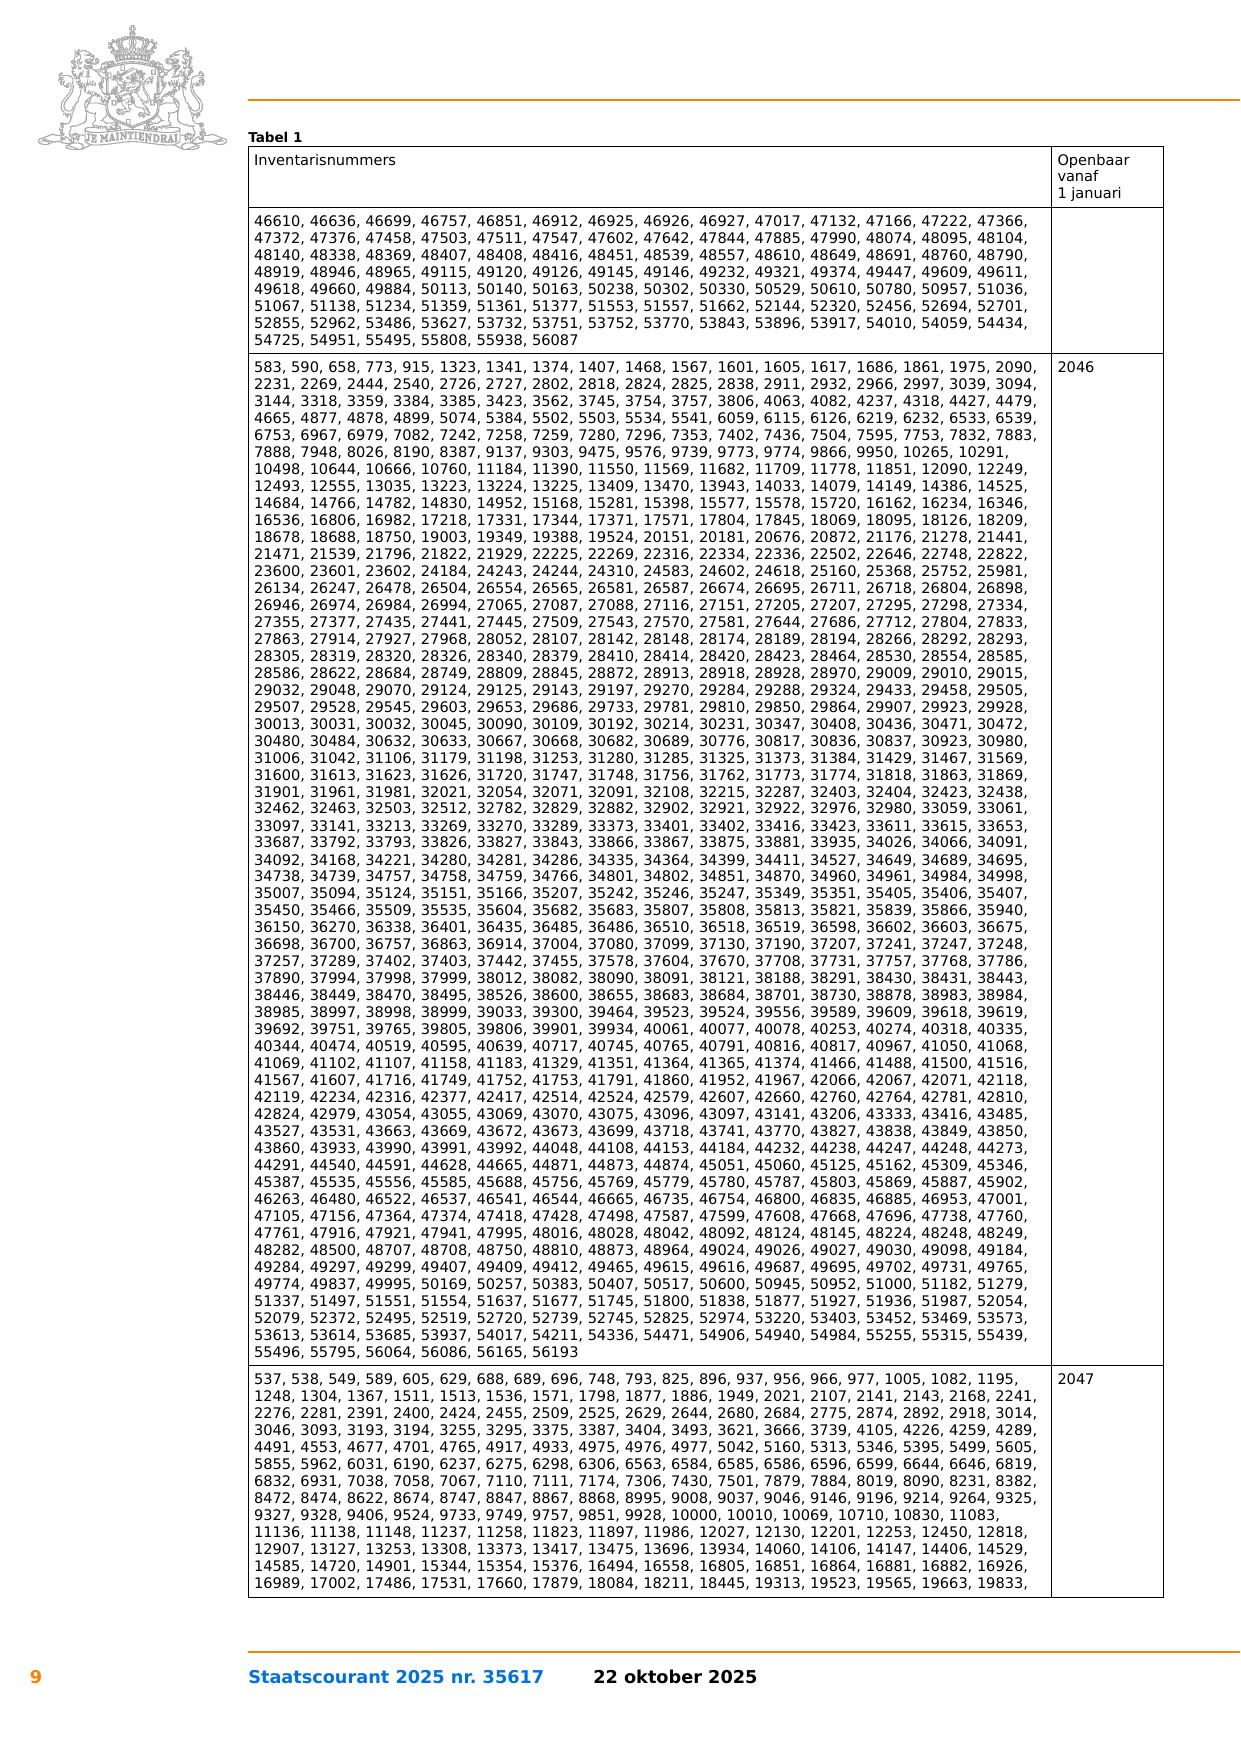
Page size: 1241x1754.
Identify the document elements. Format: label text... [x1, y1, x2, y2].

table_cell Inventarisnummers [249, 147, 1051, 207]
table_cell 46610, 46636, 46699, 46757, 46851, 46912, 46925, 46926, 46927, 47017, 47132, 47166, 47222, 47366, 47372, 47376, 47458, 47503, 47511, 47547, 47602, 47642, 47844, 47885, 47990, 48074, 48095, 48104, 48140, 48338, 48369, 48407, 48408, 48416, 48451, 48539, 48557, 48610, 48649, 48691, 48760, 48790, 48919, 48946, 48965, 49115, 49120, 49126, 49145, 49146, 49232, 49321, 49374, 49447, 49609, 49611, 49618, 49660, 49884, 50113, 50140, 50163, 50238, 50302, 50330, 50529, 50610, 50780, 50957, 51036, 51067, 51138, 51234, 51359, 51361, 51377, 51553, 51557, 51662, 52144, 52320, 52456, 52694, 52701, 52855, 52962, 53486, 53627, 53732, 53751, 53752, 53770, 53843, 53896, 53917, 54010, 54059, 54434, 54725, 54951, 55495, 55808, 55938, 56087 [249, 208, 1051, 353]
table_cell Openbaar vanaf 1 januari [1052, 147, 1163, 207]
table_cell 2046 [1052, 354, 1163, 1365]
table_cell 583, 590, 658, 773, 915, 1323, 1341, 1374, 1407, 1468, 1567, 1601, 1605, 1617, 1686, 1861, 1975, 2090, 2231, 2269, 2444, 2540, 2726, 2727, 2802, 2818, 2824, 2825, 2838, 2911, 2932, 2966, 2997, 3039, 3094, 3144, 3318, 3359, 3384, 3385, 3423, 3562, 3745, 3754, 3757, 3806, 4063, 4082, 4237, 4318, 4427, 4479, 4665, 4877, 4878, 4899, 5074, 5384, 5502, 5503, 5534, 5541, 6059, 6115, 6126, 6219, 6232, 6533, 6539, 6753, 6967, 6979, 7082, 7242, 7258, 7259, 7280, 7296, 7353, 7402, 7436, 7504, 7595, 7753, 7832, 7883, 7888, 7948, 8026, 8190, 8387, 9137, 9303, 9475, 9576, 9739, 9773, 9774, 9866, 9950, 10265, 10291, 10498, 10644, 10666, 10760, 11184, 11390, 11550, 11569, 11682, 11709, 11778, 11851, 12090, 12249, 12493, 12555, 13035, 13223, 13224, 13225, 13409, 13470, 13943, 14033, 14079, 14149, 14386, 14525, 14684, 14766, 14782, 14830, 14952, 15168, 15281, 15398, 15577, 15578, 15720, 16162, 16234, 16346, 16536, 16806, 16982, 17218, 17331, 17344, 17371, 17571, 17804, 17845, 18069, 18095, 18126, 18209, 18678, 18688, 18750, 19003, 19349, 19388, 19524, 20151, 20181, 20676, 20872, 21176, 21278, 21441, 21471, 21539, 21796, 21822, 21929, 22225, 22269, 22316, 22334, 22336, 22502, 22646, 22748, 22822, 23600, 23601, 23602, 24184, 24243, 24244, 24310, 24583, 24602, 24618, 25160, 25368, 25752, 25981, 26134, 26247, 26478, 26504, 26554, 26565, 26581, 26587, 26674, 26695, 26711, 26718, 26804, 26898, 26946, 26974, 26984, 26994, 27065, 27087, 27088, 27116, 27151, 27205, 27207, 27295, 27298, 27334, 27355, 27377, 27435, 27441, 27445, 27509, 27543, 27570, 27581, 27644, 27686, 27712, 27804, 27833, 27863, 27914, 27927, 27968, 28052, 28107, 28142, 28148, 28174, 28189, 28194, 28266, 28292, 28293, 28305, 28319, 28320, 28326, 28340, 28379, 28410, 28414, 28420, 28423, 28464, 28530, 28554, 28585, 28586, 28622, 28684, 28749, 28809, 28845, 28872, 28913, 28918, 28928, 28970, 29009, 29010, 29015, 29032, 29048, 29070, 29124, 29125, 29143, 29197, 29270, 29284, 29288, 29324, 29433, 29458, 29505, 29507, 29528, 29545, 29603, 29653, 29686, 29733, 29781, 29810, 29850, 29864, 29907, 29923, 29928, 30013, 30031, 30032, 30045, 30090, 30109, 30192, 30214, 30231, 30347, 30408, 30436, 30471, 30472, 30480, 30484, 30632, 30633, 30667, 30668, 30682, 30689, 30776, 30817, 30836, 30837, 30923, 30980, 31006, 31042, 31106, 31179, 31198, 31253, 31280, 31285, 31325, 31373, 31384, 31429, 31467, 31569, 31600, 31613, 31623, 31626, 31720, 31747, 31748, 31756, 31762, 31773, 31774, 31818, 31863, 31869, 31901, 31961, 31981, 32021, 32054, 32071, 32091, 32108, 32215, 32287, 32403, 32404, 32423, 32438, 32462, 32463, 32503, 32512, 32782, 32829, 32882, 32902, 32921, 32922, 32976, 32980, 33059, 33061, 33097, 33141, 33213, 33269, 33270, 33289, 33373, 33401, 33402, 33416, 33423, 33611, 33615, 33653, 33687, 33792, 33793, 33826, 33827, 33843, 33866, 33867, 33875, 33881, 33935, 34026, 34066, 34091, 34092, 34168, 34221, 34280, 34281, 34286, 34335, 34364, 34399, 34411, 34527, 34649, 34689, 34695, 34738, 34739, 34757, 34758, 34759, 34766, 34801, 34802, 34851, 34870, 34960, 34961, 34984, 34998, 35007, 35094, 35124, 35151, 35166, 35207, 35242, 35246, 35247, 35349, 35351, 35405, 35406, 35407, 35450, 35466, 35509, 35535, 35604, 35682, 35683, 35807, 35808, 35813, 35821, 35839, 35866, 35940, 36150, 36270, 36338, 36401, 36435, 36485, 36486, 36510, 36518, 36519, 36598, 36602, 36603, 36675, 36698, 36700, 36757, 36863, 36914, 37004, 37080, 37099, 37130, 37190, 37207, 37241, 37247, 37248, 37257, 37289, 37402, 37403, 37442, 37455, 37578, 37604, 37670, 37708, 37731, 37757, 37768, 37786, 37890, 37994, 37998, 37999, 38012, 38082, 38090, 38091, 38121, 38188, 38291, 38430, 38431, 38443, 38446, 38449, 38470, 38495, 38526, 38600, 38655, 38683, 38684, 38701, 38730, 38878, 38983, 38984, 38985, 38997, 38998, 38999, 39033, 39300, 39464, 39523, 39524, 39556, 39589, 39609, 39618, 39619, 39692, 39751, 39765, 39805, 39806, 39901, 39934, 40061, 40077, 40078, 40253, 40274, 40318, 40335, 40344, 40474, 40519, 40595, 40639, 40717, 40745, 40765, 40791, 40816, 40817, 40967, 41050, 41068, 41069, 41102, 41107, 41158, 41183, 41329, 41351, 41364, 41365, 41374, 41466, 41488, 41500, 41516, 41567, 41607, 41716, 41749, 41752, 41753, 41791, 41860, 41952, 41967, 42066, 42067, 42071, 42118, 42119, 42234, 42316, 42377, 42417, 42514, 42524, 42579, 42607, 42660, 42760, 42764, 42781, 42810, 42824, 42979, 43054, 43055, 43069, 43070, 43075, 43096, 43097, 43141, 43206, 43333, 43416, 43485, 43527, 43531, 43663, 43669, 43672, 43673, 43699, 43718, 43741, 43770, 43827, 43838, 43849, 43850, 43860, 43933, 43990, 43991, 43992, 44048, 44108, 44153, 44184, 44232, 44238, 44247, 44248, 44273, 44291, 44540, 44591, 44628, 44665, 44871, 44873, 44874, 45051, 45060, 45125, 45162, 45309, 45346, 45387, 45535, 45556, 45585, 45688, 45756, 45769, 45779, 45780, 45787, 45803, 45869, 45887, 45902, 46263, 46480, 46522, 46537, 46541, 46544, 46665, 46735, 46754, 46800, 46835, 46885, 46953, 47001, 47105, 47156, 47364, 47374, 47418, 47428, 47498, 47587, 47599, 47608, 47668, 47696, 47738, 47760, 47761, 47916, 47921, 47941, 47995, 48016, 48028, 48042, 48092, 48124, 48145, 48224, 48248, 48249, 48282, 48500, 48707, 48708, 48750, 48810, 48873, 48964, 49024, 49026, 49027, 49030, 49098, 49184, 49284, 49297, 49299, 49407, 49409, 49412, 49465, 49615, 49616, 49687, 49695, 49702, 49731, 49765, 49774, 49837, 49995, 50169, 50257, 50383, 50407, 50517, 50600, 50945, 50952, 51000, 51182, 51279, 51337, 51497, 51551, 51554, 51637, 51677, 51745, 51800, 51838, 51877, 51927, 51936, 51987, 52054, 52079, 52372, 52495, 52519, 52720, 52739, 52745, 52825, 52974, 53220, 53403, 53452, 53469, 53573, 53613, 53614, 53685, 53937, 54017, 54211, 54336, 54471, 54906, 54940, 54984, 55255, 55315, 55439, 55496, 55795, 56064, 56086, 56165, 56193 [249, 354, 1051, 1365]
table_header Tabel 1 [248, 130, 1163, 146]
picture [38, 25, 227, 150]
table_cell [1052, 208, 1163, 353]
table_cell 2047 [1052, 1366, 1163, 1597]
table_cell 537, 538, 549, 589, 605, 629, 688, 689, 696, 748, 793, 825, 896, 937, 956, 966, 977, 1005, 1082, 1195, 1248, 1304, 1367, 1511, 1513, 1536, 1571, 1798, 1877, 1886, 1949, 2021, 2107, 2141, 2143, 2168, 2241, 2276, 2281, 2391, 2400, 2424, 2455, 2509, 2525, 2629, 2644, 2680, 2684, 2775, 2874, 2892, 2918, 3014, 3046, 3093, 3193, 3194, 3255, 3295, 3375, 3387, 3404, 3493, 3621, 3666, 3739, 4105, 4226, 4259, 4289, 4491, 4553, 4677, 4701, 4765, 4917, 4933, 4975, 4976, 4977, 5042, 5160, 5313, 5346, 5395, 5499, 5605, 5855, 5962, 6031, 6190, 6237, 6275, 6298, 6306, 6563, 6584, 6585, 6586, 6596, 6599, 6644, 6646, 6819, 6832, 6931, 7038, 7058, 7067, 7110, 7111, 7174, 7306, 7430, 7501, 7879, 7884, 8019, 8090, 8231, 8382, 8472, 8474, 8622, 8674, 8747, 8847, 8867, 8868, 8995, 9008, 9037, 9046, 9146, 9196, 9214, 9264, 9325, 9327, 9328, 9406, 9524, 9733, 9749, 9757, 9851, 9928, 10000, 10010, 10069, 10710, 10830, 11083, 11136, 11138, 11148, 11237, 11258, 11823, 11897, 11986, 12027, 12130, 12201, 12253, 12450, 12818, 12907, 13127, 13253, 13308, 13373, 13417, 13475, 13696, 13934, 14060, 14106, 14147, 14406, 14529, 14585, 14720, 14901, 15344, 15354, 15376, 16494, 16558, 16805, 16851, 16864, 16881, 16882, 16926, 16989, 17002, 17486, 17531, 17660, 17879, 18084, 18211, 18445, 19313, 19523, 19565, 19663, 19833, [249, 1366, 1051, 1597]
